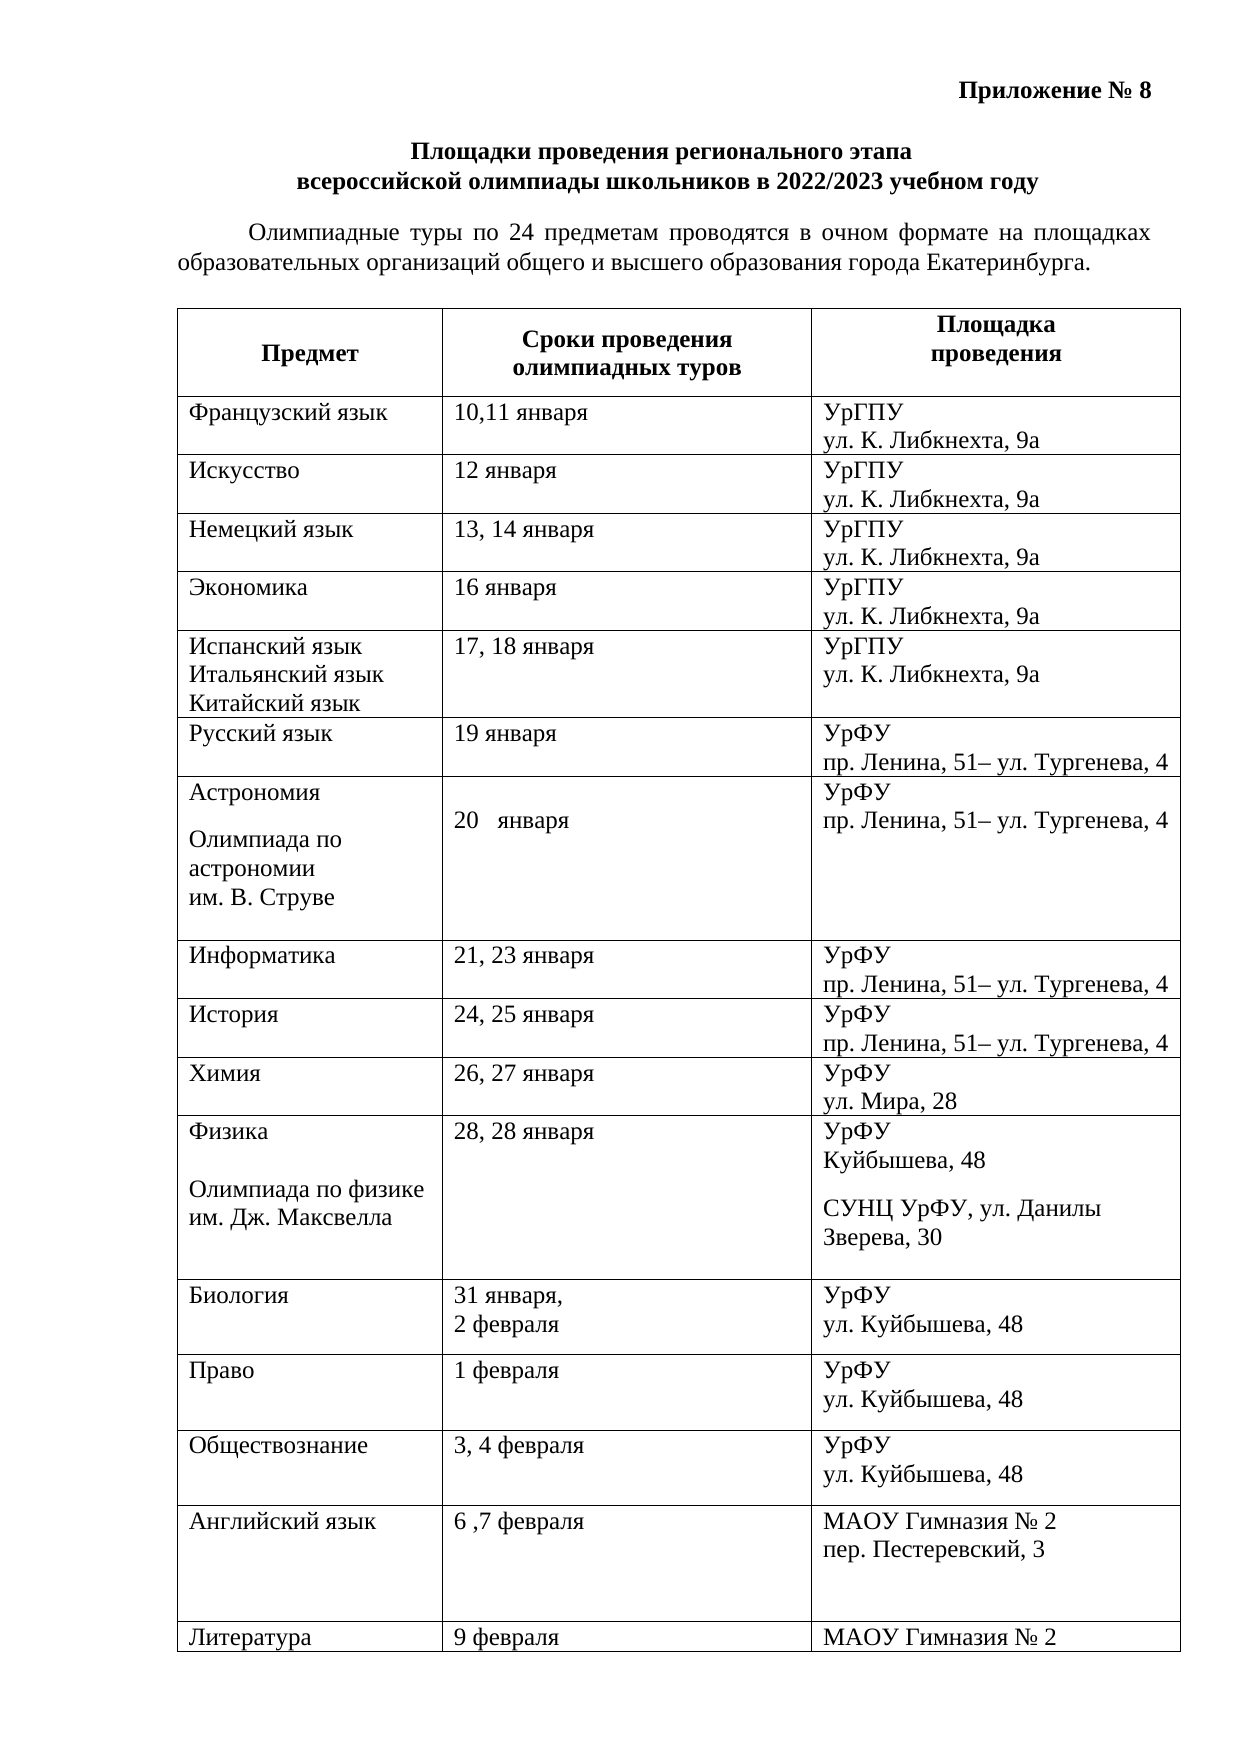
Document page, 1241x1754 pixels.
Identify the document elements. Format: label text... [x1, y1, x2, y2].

table_cell УрФУ ул. Куйбышева, 48 [812, 1355, 1180, 1429]
table_cell Искусство [178, 455, 442, 513]
table_cell УрФУ ул. Куйбышева, 48 [812, 1431, 1180, 1505]
table_header Площадка проведения [812, 309, 1180, 396]
table_cell История [178, 999, 442, 1057]
table_cell МАОУ Гимназия № 2 [812, 1622, 1180, 1651]
table_cell Право [178, 1355, 442, 1429]
table_cell Астрономия Олимпиада по астрономии им. В. Струве [178, 777, 442, 939]
text Приложение № 8 [177, 75, 1152, 104]
table_cell УрФУ пр. Ленина, 51– ул. Тургенева, 4 [812, 718, 1180, 776]
text Площадки проведения регионального этапа [177, 136, 1152, 164]
text всероссийской олимпиады школьников в 2022/2023 учебном году [177, 166, 1152, 195]
table_cell УрФУ пр. Ленина, 51– ул. Тургенева, 4 [812, 941, 1180, 998]
table_cell УрГПУ ул. К. Либкнехта, 9а [812, 631, 1180, 717]
table_header Сроки проведения олимпиадных туров [443, 309, 811, 396]
table_cell УрФУ ул. Мира, 28 [812, 1058, 1180, 1115]
table_cell УрГПУ ул. К. Либкнехта, 9а [812, 455, 1180, 513]
table_cell Экономика [178, 572, 442, 630]
text Олимпиадные туры по 24 предметам проводятся в очном формате на площадках образовательных организаций общего и высшего образования города Екатеринбурга. [177, 217, 1152, 276]
table_cell 16 января [443, 572, 811, 630]
table_cell 3, 4 февраля [443, 1431, 811, 1505]
table_cell 26, 27 января [443, 1058, 811, 1115]
table_cell УрГПУ ул. К. Либкнехта, 9а [812, 397, 1180, 454]
table_cell 31 января, 2 февраля [443, 1280, 811, 1354]
table_header Предмет [178, 309, 442, 396]
table_cell 6 ,7 февраля [443, 1506, 811, 1621]
table_cell Информатика [178, 941, 442, 998]
table_cell 13, 14 января [443, 514, 811, 571]
table_cell 28, 28 января [443, 1116, 811, 1279]
table_cell Химия [178, 1058, 442, 1115]
table_cell Физика Олимпиада по физике им. Дж. Максвелла [178, 1116, 442, 1279]
table_cell Литература [178, 1622, 442, 1651]
table_cell Английский язык [178, 1506, 442, 1621]
table_cell Биология [178, 1280, 442, 1354]
table_cell УрГПУ ул. К. Либкнехта, 9а [812, 514, 1180, 571]
table_cell УрФУ Куйбышева, 48 СУНЦ УрФУ, ул. Данилы Зверева, 30 [812, 1116, 1180, 1279]
table_cell Русский язык [178, 718, 442, 776]
table_cell Испанский язык Итальянский язык Китайский язык [178, 631, 442, 717]
table_cell 9 февраля [443, 1622, 811, 1651]
table_cell 19 января [443, 718, 811, 776]
table_cell МАОУ Гимназия № 2 пер. Пестеревский, 3 [812, 1506, 1180, 1621]
table_cell Обществознание [178, 1431, 442, 1505]
table_cell 1 февраля [443, 1355, 811, 1429]
table_cell УрГПУ ул. К. Либкнехта, 9а [812, 572, 1180, 630]
table_cell УрФУ пр. Ленина, 51– ул. Тургенева, 4 [812, 999, 1180, 1057]
table_cell Французский язык [178, 397, 442, 454]
table_cell 10,11 января [443, 397, 811, 454]
table_cell УрФУ пр. Ленина, 51– ул. Тургенева, 4 [812, 777, 1180, 939]
table_cell 20 января [443, 777, 811, 939]
table_cell 17, 18 января [443, 631, 811, 717]
table_cell УрФУ ул. Куйбышева, 48 [812, 1280, 1180, 1354]
table_cell 21, 23 января [443, 941, 811, 998]
table_cell 24, 25 января [443, 999, 811, 1057]
table_cell 12 января [443, 455, 811, 513]
table_cell Немецкий язык [178, 514, 442, 571]
